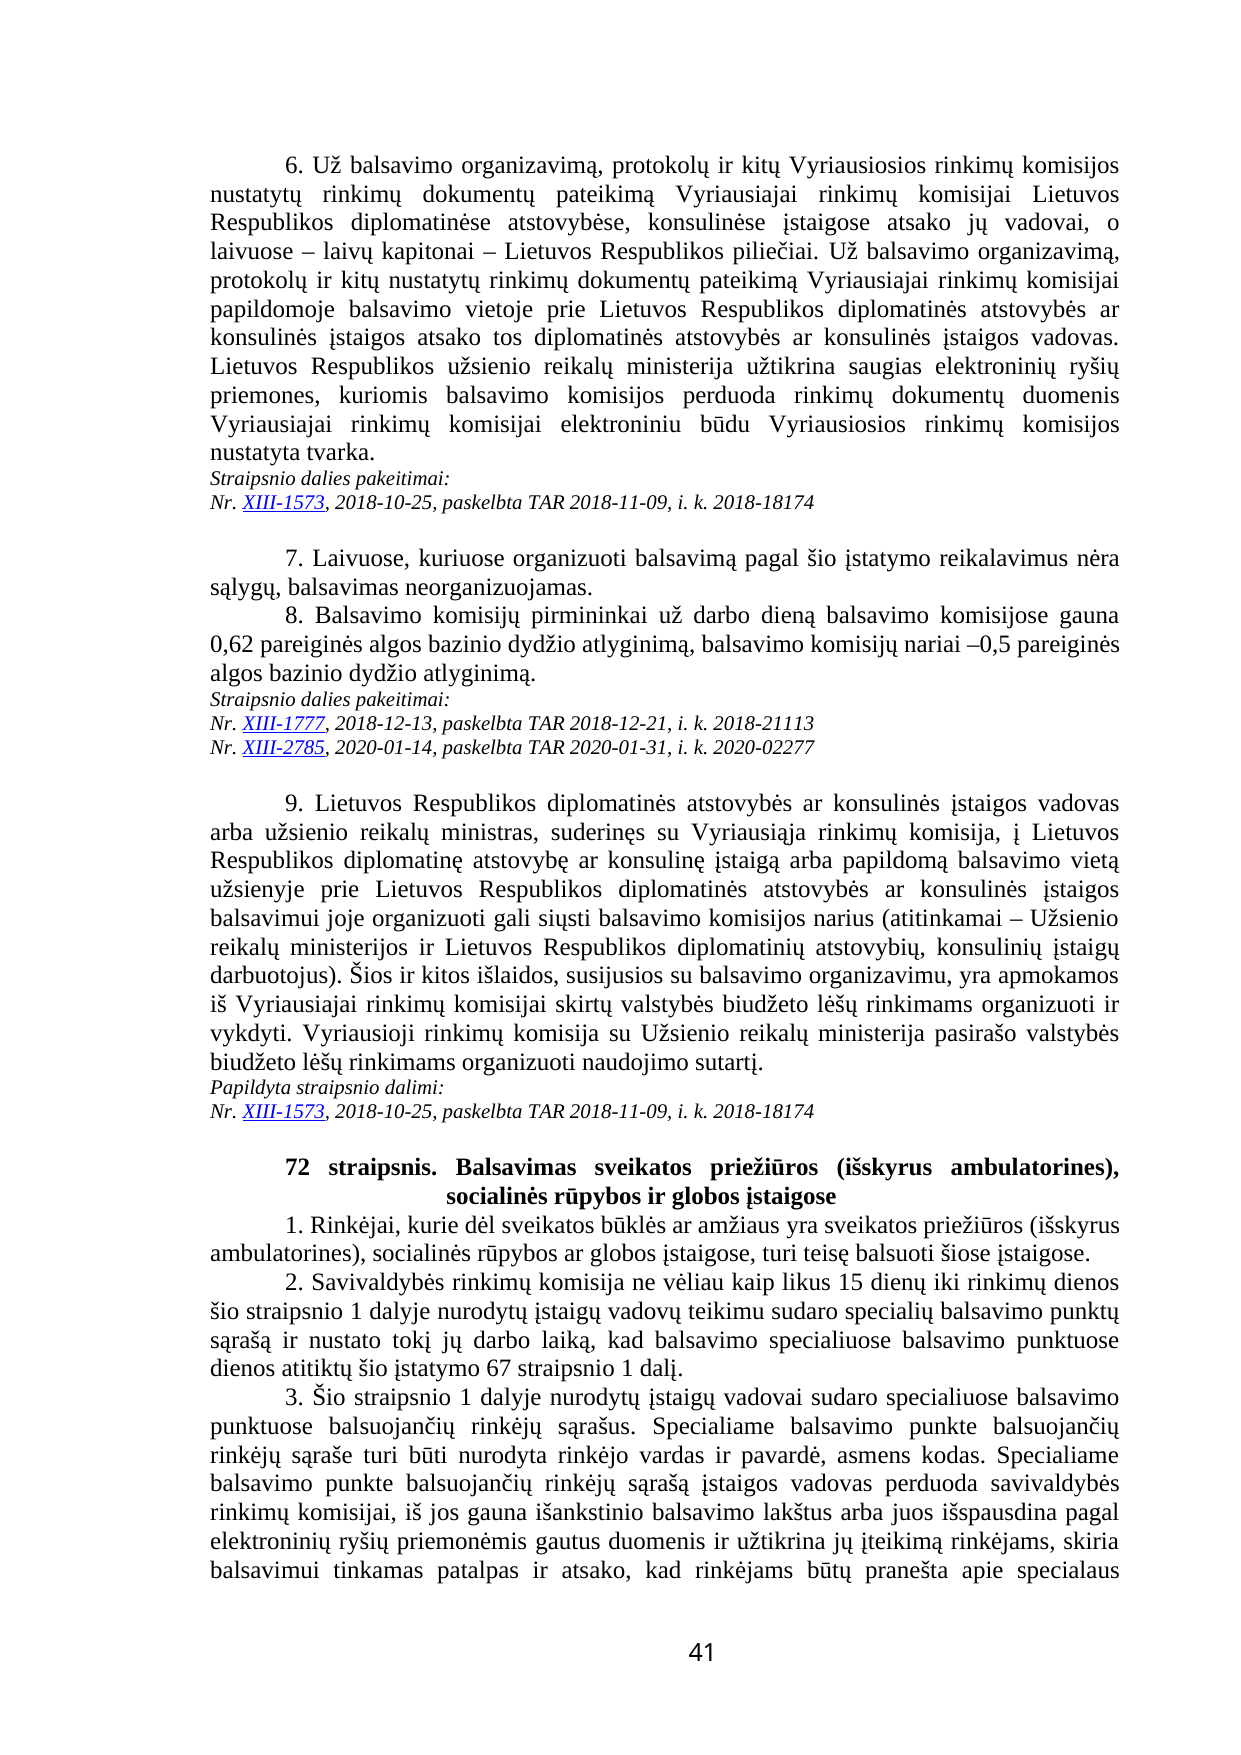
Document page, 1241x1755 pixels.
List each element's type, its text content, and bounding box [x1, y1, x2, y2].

text 9. Lietuvos Respublikos diplomatinės atstovybės ar konsulinės įstaigos vadovas arba užsienio reikalų ministras, suderinęs su Vyriausiąja rinkimų komisija, į Lietuvos Respublikos diplomatinę atstovybę ar konsulinę įstaigą arba papildomą balsavimo vietą užsienyje prie Lietuvos Respublikos diplomatinės atstovybės ar konsulinės įstaigos balsavimui joje organizuoti gali siųsti balsavimo komisijos narius (atitinkamai – Užsienio reikalų ministerijos ir Lietuvos Respublikos diplomatinių atstovybių, konsulinių įstaigų darbuotojus). Šios ir kitos išlaidos, susijusios su balsavimo organizavimu, yra apmokamos iš Vyriausiajai rinkimų komisijai skirtų valstybės biudžeto lėšų rinkimams organizuoti ir vykdyti. Vyriausioji rinkimų komisija su Užsienio reikalų ministerija pasirašo valstybės biudžeto lėšų rinkimams organizuoti naudojimo sutartį. [210, 788, 1120, 1075]
text Straipsnio dalies pakeitimai: [210, 687, 1120, 711]
text 8. Balsavimo komisijų pirmininkai už darbo dieną balsavimo komisijose gauna 0,62 pareiginės algos bazinio dydžio atlyginimą, balsavimo komisijų nariai –0,5 pareiginės algos bazinio dydžio atlyginimą. [210, 601, 1120, 687]
text Nr. XIII-2785, 2020-01-14, paskelbta TAR 2020-01-31, i. k. 2020-02277 [210, 735, 1120, 759]
text 2. Savivaldybės rinkimų komisija ne vėliau kaip likus 15 dienų iki rinkimų dienos šio straipsnio 1 dalyje nurodytų įstaigų vadovų teikimu sudaro specialių balsavimo punktų sąrašą ir nustato tokį jų darbo laiką, kad balsavimo specialiuose balsavimo punktuose dienos atitiktų šio įstatymo 67 straipsnio 1 dalį. [210, 1267, 1120, 1382]
text 7. Laivuose, kuriuose organizuoti balsavimą pagal šio įstatymo reikalavimus nėra sąlygų, balsavimas neorganizuojamas. [210, 543, 1120, 601]
text 72 straipsnis. Balsavimas sveikatos priežiūros (išskyrus ambulatorines), socialinės rūpybos ir globos įstaigose [285, 1152, 1120, 1210]
text 1. Rinkėjai, kurie dėl sveikatos būklės ar amžiaus yra sveikatos priežiūros (išskyrus ambulatorines), socialinės rūpybos ar globos įstaigose, turi teisę balsuoti šiose įstaigose. [210, 1210, 1120, 1267]
text 6. Už balsavimo organizavimą, protokolų ir kitų Vyriausiosios rinkimų komisijos nustatytų rinkimų dokumentų pateikimą Vyriausiajai rinkimų komisijai Lietuvos Respublikos diplomatinėse atstovybėse, konsulinėse įstaigose atsako jų vadovai, o laivuose – laivų kapitonai – Lietuvos Respublikos piliečiai. Už balsavimo organizavimą, protokolų ir kitų nustatytų rinkimų dokumentų pateikimą Vyriausiajai rinkimų komisijai papildomoje balsavimo vietoje prie Lietuvos Respublikos diplomatinės atstovybės ar konsulinės įstaigos atsako tos diplomatinės atstovybės ar konsulinės įstaigos vadovas. Lietuvos Respublikos užsienio reikalų ministerija užtikrina saugias elektroninių ryšių priemones, kuriomis balsavimo komisijos perduoda rinkimų dokumentų duomenis Vyriausiajai rinkimų komisijai elektroniniu būdu Vyriausiosios rinkimų komisijos nustatyta tvarka. [210, 150, 1120, 466]
text Nr. XIII-1777, 2018-12-13, paskelbta TAR 2018-12-21, i. k. 2018-21113 [210, 711, 1120, 735]
text 3. Šio straipsnio 1 dalyje nurodytų įstaigų vadovai sudaro specialiuose balsavimo punktuose balsuojančių rinkėjų sąrašus. Specialiame balsavimo punkte balsuojančių rinkėjų sąraše turi būti nurodyta rinkėjo vardas ir pavardė, asmens kodas. Specialiame balsavimo punkte balsuojančių rinkėjų sąrašą įstaigos vadovas perduoda savivaldybės rinkimų komisijai, iš jos gauna išankstinio balsavimo lakštus arba juos išspausdina pagal elektroninių ryšių priemonėmis gautus duomenis ir užtikrina jų įteikimą rinkėjams, skiria balsavimui tinkamas patalpas ir atsako, kad rinkėjams būtų pranešta apie specialaus [210, 1382, 1120, 1583]
text Papildyta straipsnio dalimi: [210, 1075, 1120, 1099]
text Straipsnio dalies pakeitimai: [210, 466, 1120, 490]
text Nr. XIII-1573, 2018-10-25, paskelbta TAR 2018-11-09, i. k. 2018-18174 [210, 490, 1120, 514]
text Nr. XIII-1573, 2018-10-25, paskelbta TAR 2018-11-09, i. k. 2018-18174 [210, 1099, 1120, 1123]
